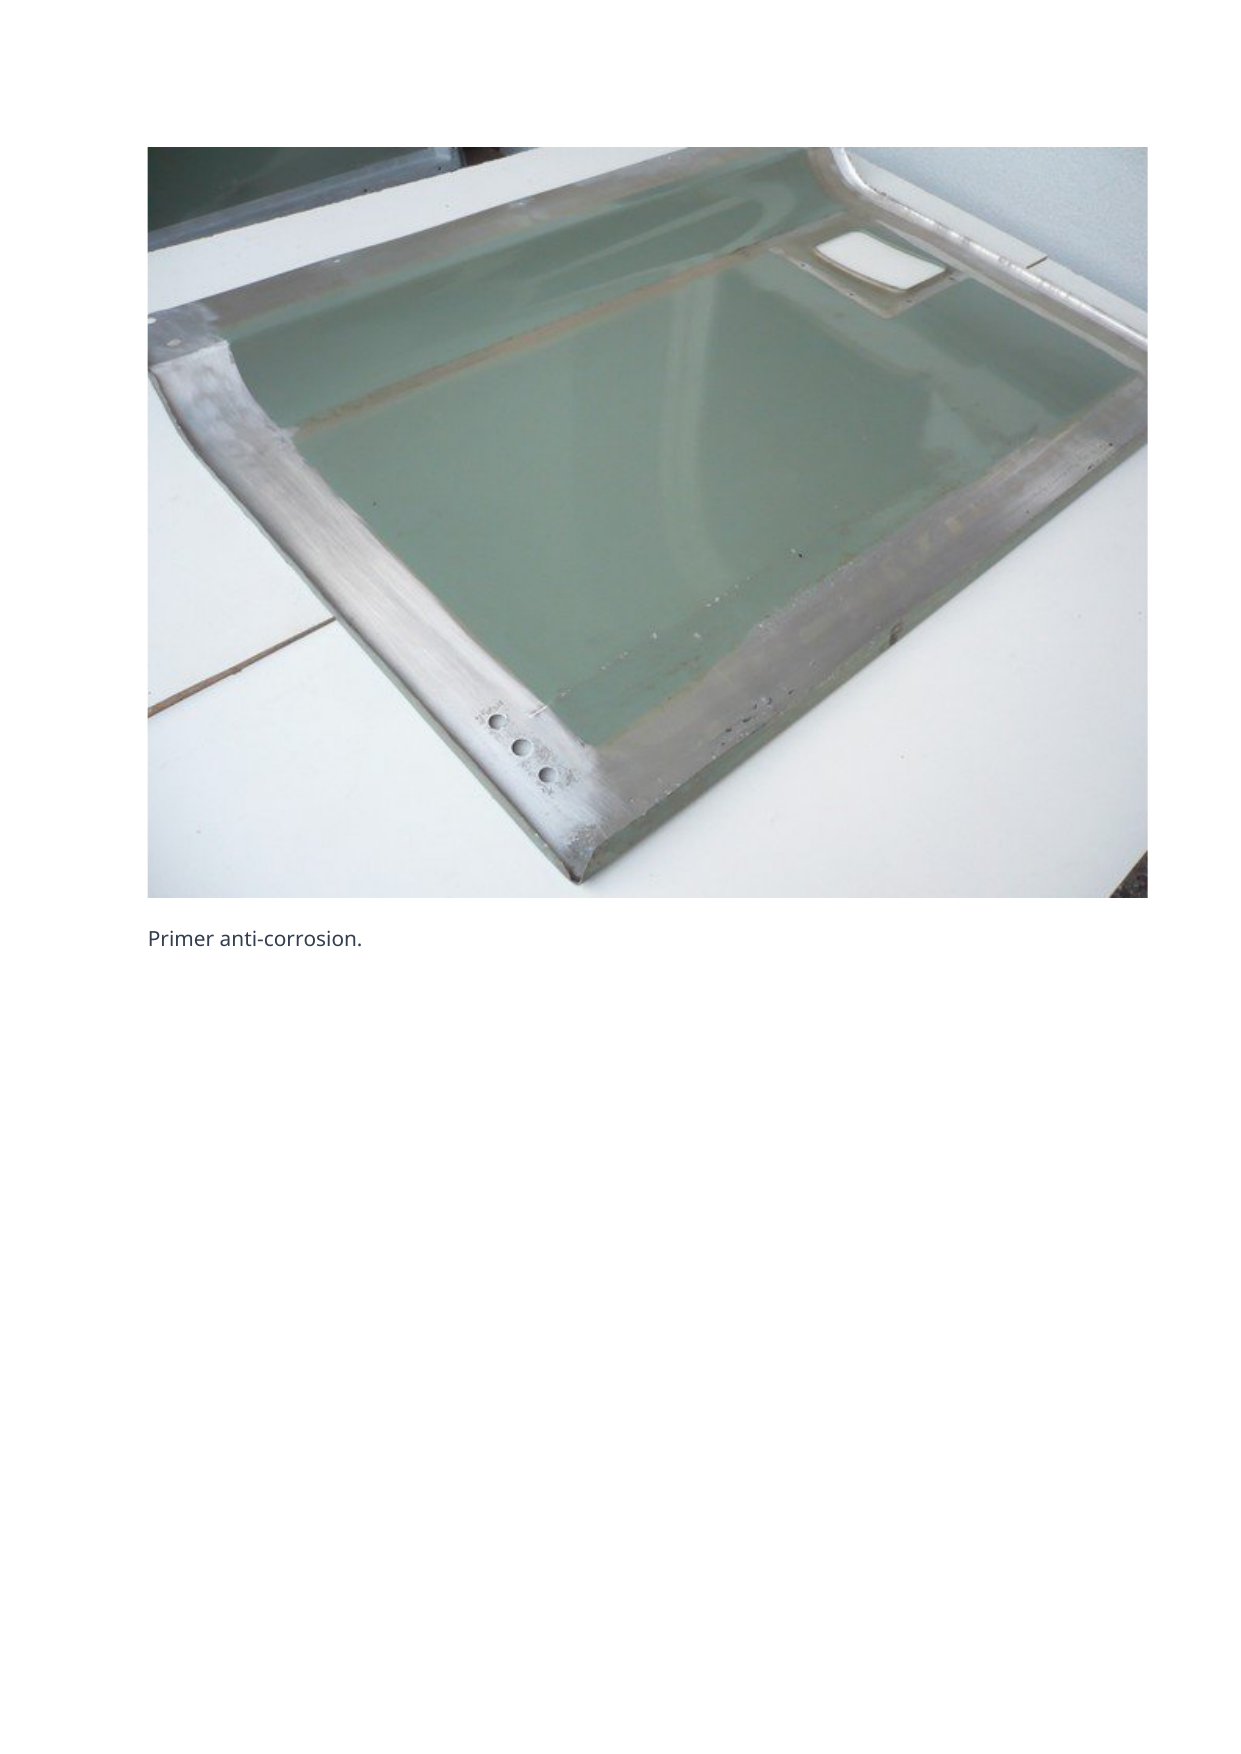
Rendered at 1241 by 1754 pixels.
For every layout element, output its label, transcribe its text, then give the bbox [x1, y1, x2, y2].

text Primer anti-corrosion. [148, 924, 1093, 952]
picture [147, 147, 1148, 898]
